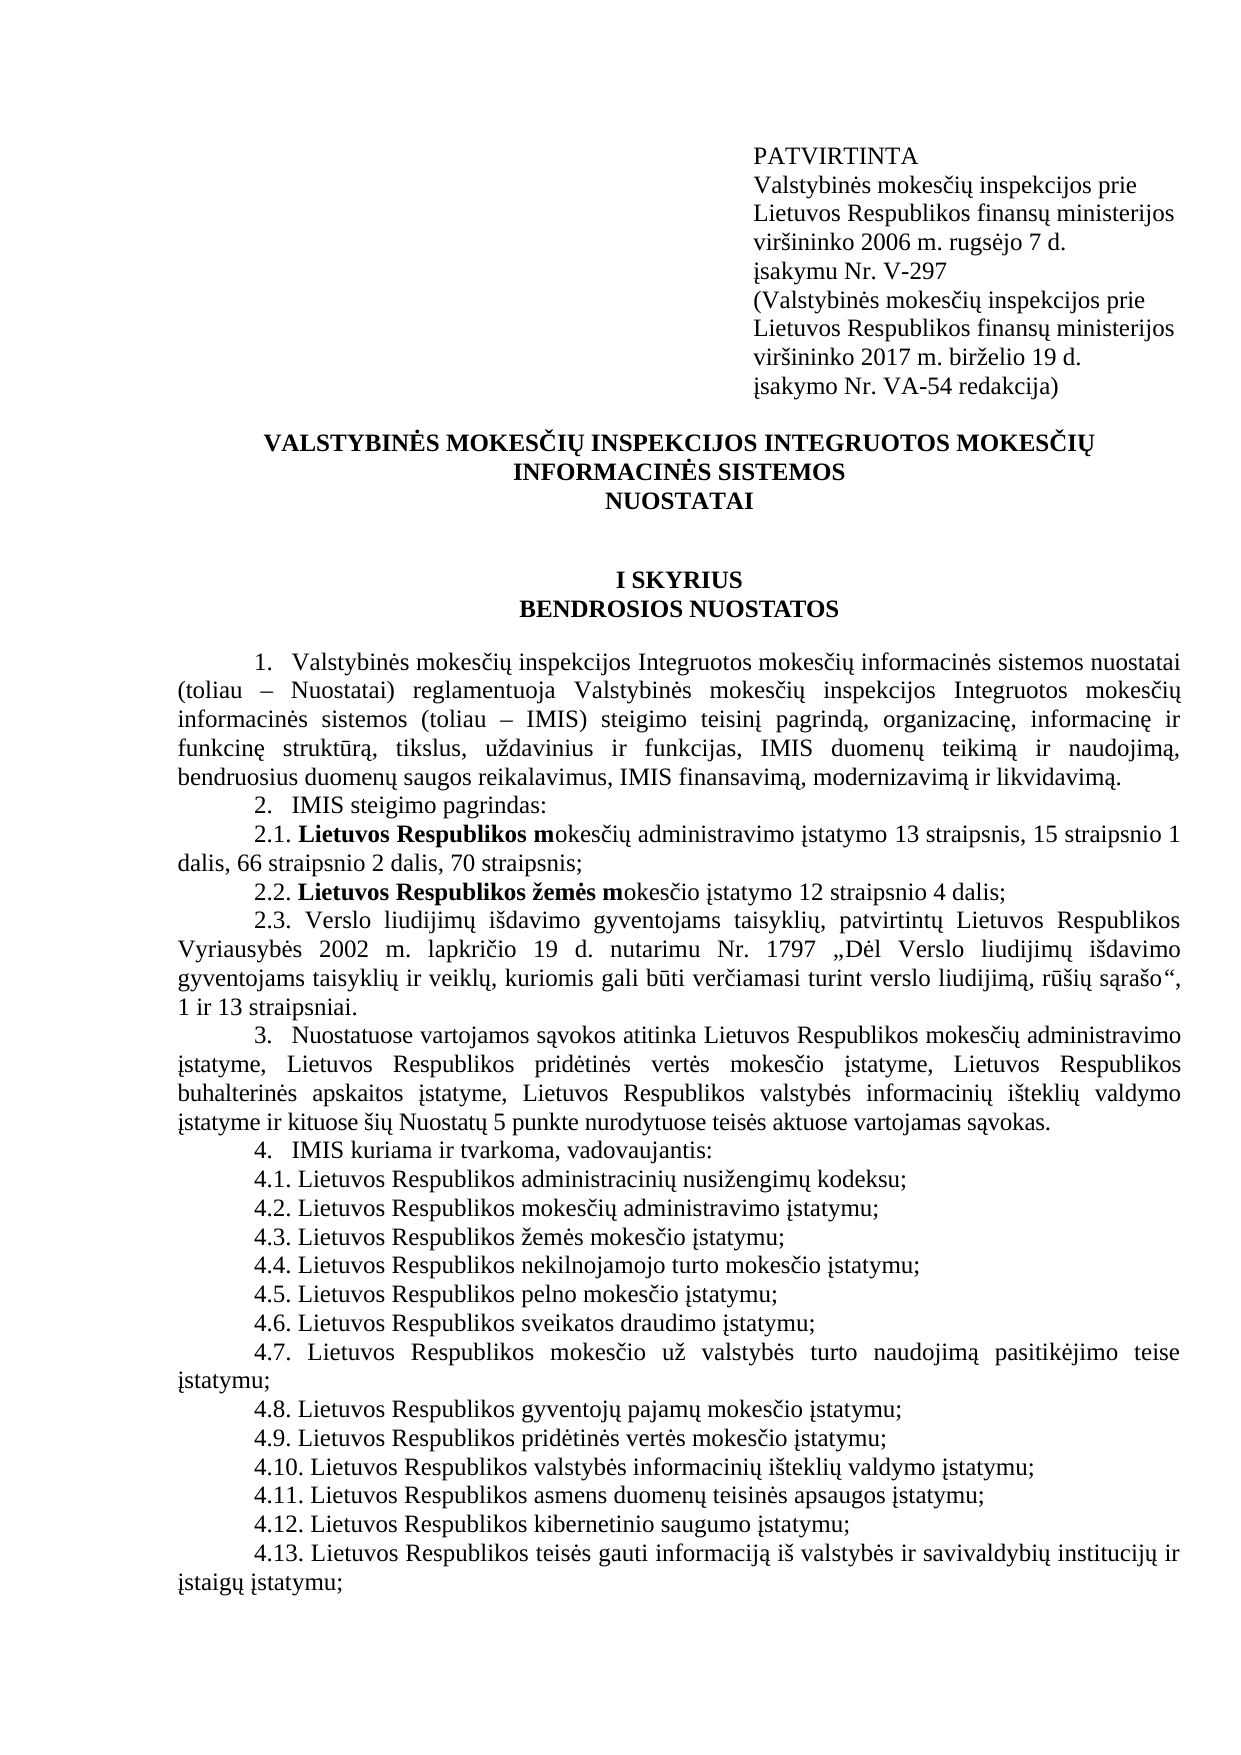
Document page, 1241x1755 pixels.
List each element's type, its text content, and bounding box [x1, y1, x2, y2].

text 4.1. Lietuvos Respublikos administracinių nusižengimų kodeksu; [177, 1164, 1181, 1193]
text 2. IMIS steigimo pagrindas: [177, 790, 1181, 819]
text PATVIRTINTA [753, 141, 1181, 170]
text 4.3. Lietuvos Respublikos žemės mokesčio įstatymu; [177, 1222, 1181, 1250]
text 4.7. Lietuvos Respublikos mokesčio už valstybės turto naudojimą pasitikėjimo teise įstatymu; [177, 1337, 1181, 1394]
text 4.2. Lietuvos Respublikos mokesčių administravimo įstatymu; [177, 1193, 1181, 1222]
text 2.3. Verslo liudijimų išdavimo gyventojams taisyklių, patvirtintų Lietuvos Respublikos Vyriausybės 2002 m. lapkričio 19 d. nutarimu Nr. 1797 „Dėl Verslo liudijimų išdavimo gyventojams taisyklių ir veiklų, kuriomis gali būti verčiamasi turint verslo liudijimą, rūšių sąrašo“, 1 ir 13 straipsniai. [177, 905, 1181, 1020]
text (Valstybinės mokesčių inspekcijos prie Lietuvos Respublikos finansų ministerijos viršininko 2017 m. birželio 19 d. [753, 285, 1181, 371]
text viršininko 2006 m. rugsėjo 7 d. [753, 227, 1181, 256]
text 4.12. Lietuvos Respublikos kibernetinio saugumo įstatymu; [177, 1509, 1181, 1538]
text 4.11. Lietuvos Respublikos asmens duomenų teisinės apsaugos įstatymu; [177, 1480, 1181, 1509]
text 4.6. Lietuvos Respublikos sveikatos draudimo įstatymu; [177, 1308, 1181, 1337]
text įsakymu Nr. V-297 [753, 256, 1181, 285]
text 3. Nuostatuose vartojamos sąvokos atitinka Lietuvos Respublikos mokesčių administravimo įstatyme, Lietuvos Respublikos pridėtinės vertės mokesčio įstatyme, Lietuvos Respublikos buhalterinės apskaitos įstatyme, Lietuvos Respublikos valstybės informacinių išteklių valdymo įstatyme ir kituose šių Nuostatų 5 punkte nurodytuose teisės aktuose vartojamas sąvokas. [177, 1020, 1181, 1135]
text įsakymo Nr. VA-54 redakcija) [753, 371, 1181, 400]
text 4.8. Lietuvos Respublikos gyventojų pajamų mokesčio įstatymu; [177, 1394, 1181, 1423]
text 1. Valstybinės mokesčių inspekcijos Integruotos mokesčių informacinės sistemos nuostatai (toliau – Nuostatai) reglamentuoja Valstybinės mokesčių inspekcijos Integruotos mokesčių informacinės sistemos (toliau – IMIS) steigimo teisinį pagrindą, organizacinę, informacinę ir funkcinę struktūrą, tikslus, uždavinius ir funkcijas, IMIS duomenų teikimą ir naudojimą, bendruosius duomenų saugos reikalavimus, IMIS finansavimą, modernizavimą ir likvidavimą. [177, 647, 1181, 790]
text BENDROSIOS NUOSTATOS [177, 594, 1181, 622]
text 4.5. Lietuvos Respublikos pelno mokesčio įstatymu; [177, 1279, 1181, 1308]
text valstybinės mokesčių inspekcijos INTEGRUOTOS MOKESČIŲ INFORMACINĖS SISTEMOS [177, 428, 1181, 486]
text Valstybinės mokesčių inspekcijos prie Lietuvos Respublikos finansų ministerijos [753, 170, 1181, 227]
text 4.13. Lietuvos Respublikos teisės gauti informaciją iš valstybės ir savivaldybių institucijų ir įstaigų įstatymu; [177, 1538, 1181, 1595]
text I skyrius [177, 565, 1181, 594]
text 2.1. Lietuvos Respublikos mokesčių administravimo įstatymo 13 straipsnis, 15 straipsnio 1 dalis, 66 straipsnio 2 dalis, 70 straipsnis; [177, 819, 1181, 877]
text 4.9. Lietuvos Respublikos pridėtinės vertės mokesčio įstatymu; [177, 1423, 1181, 1452]
text 2.2. Lietuvos Respublikos žemės mokesčio įstatymo 12 straipsnio 4 dalis; [177, 877, 1181, 905]
text 4.4. Lietuvos Respublikos nekilnojamojo turto mokesčio įstatymu; [177, 1250, 1181, 1279]
text 4. IMIS kuriama ir tvarkoma, vadovaujantis: [177, 1135, 1181, 1164]
text NUOSTATAI [177, 486, 1181, 515]
text 4.10. Lietuvos Respublikos valstybės informacinių išteklių valdymo įstatymu; [177, 1452, 1181, 1480]
